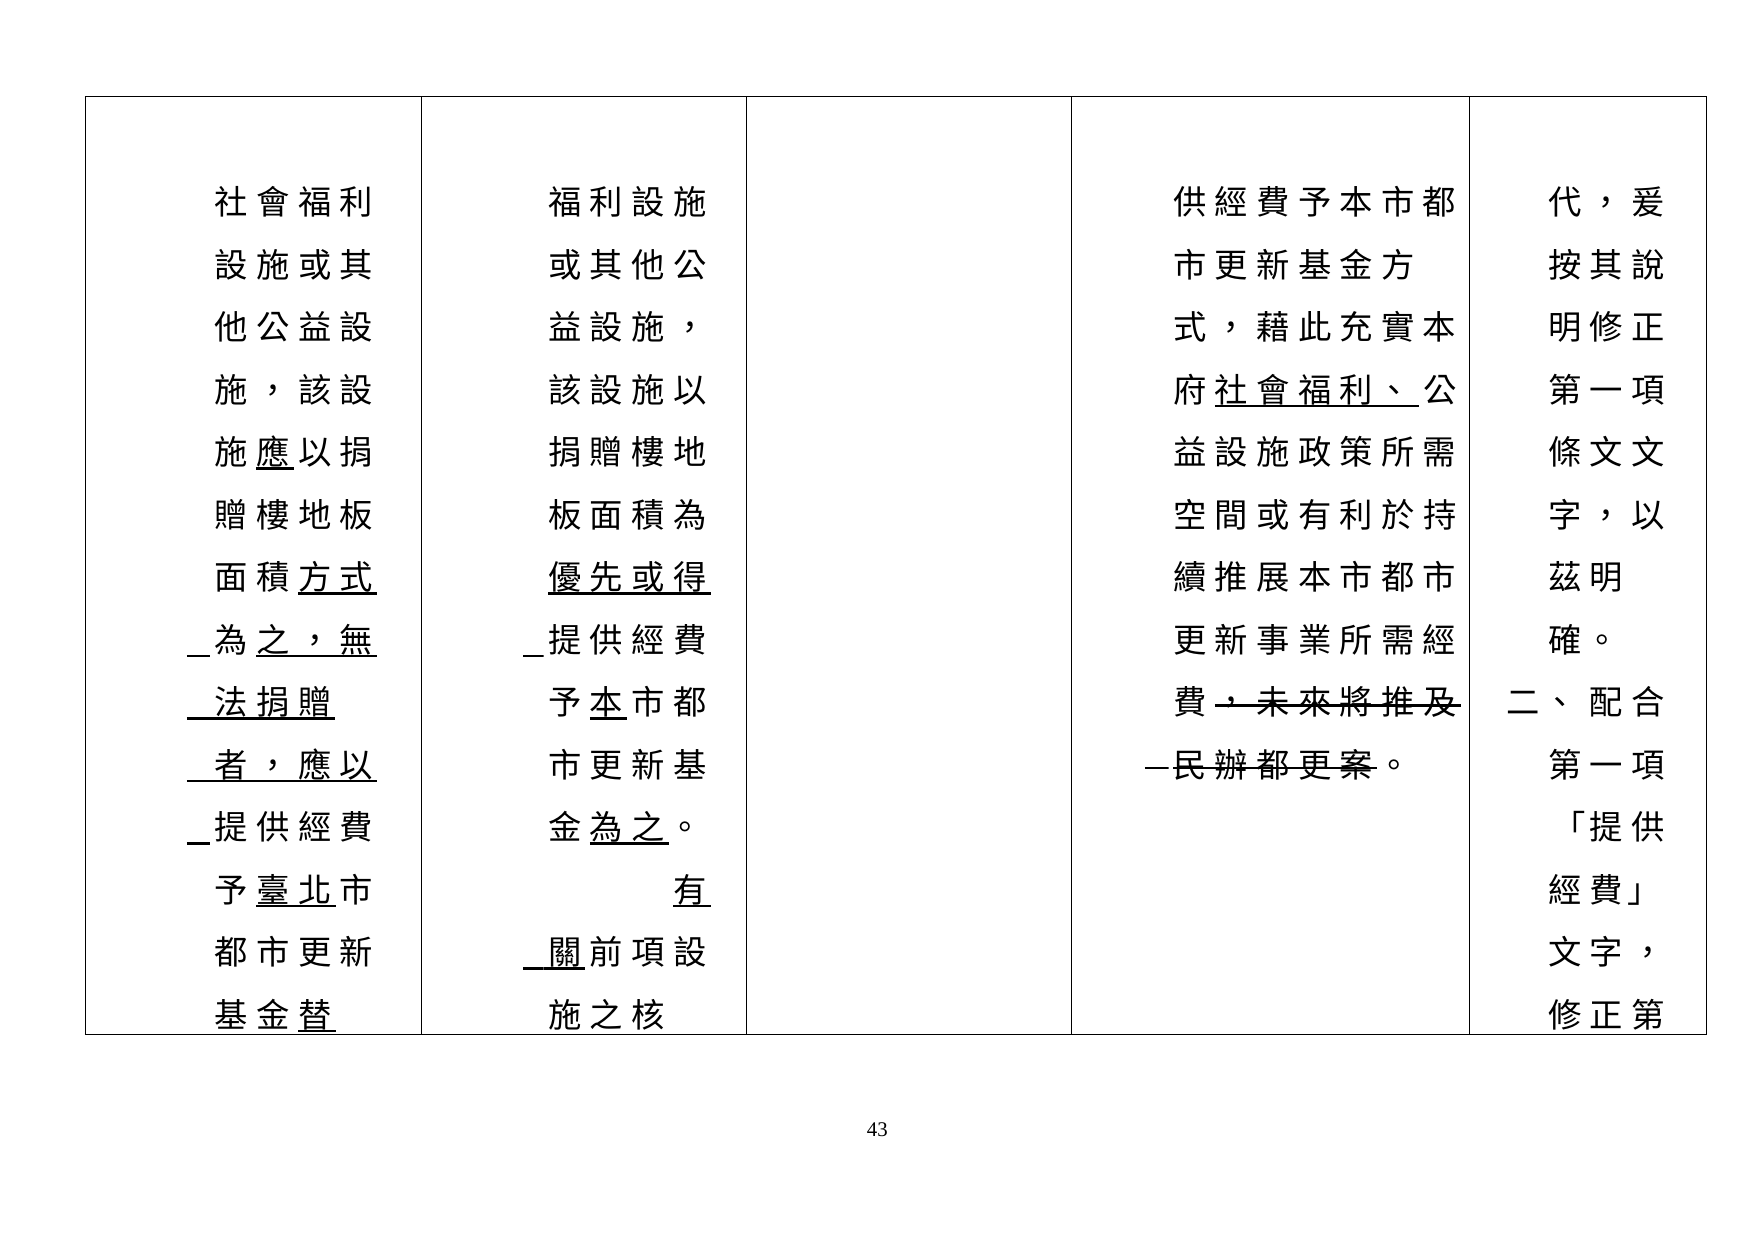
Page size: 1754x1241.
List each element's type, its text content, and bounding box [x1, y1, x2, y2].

table_cell 代，爰按其說明修正第一項條文文字，以茲明確。 二、配合第一項「提供經費」文字，修正第 [1470, 97, 1706, 1033]
table_cell 供經費予本市都市更新基金方式，藉此充實本府社會福利、公益設施政策所需空間或有利於持續推展本市都市更新事業所需經費，未來將推及民辦都更案。 [1072, 97, 1469, 1033]
table_cell 社會福利設施或其他公益設施，該設施應以捐贈樓地板面積方式為之，無法捐贈者，應以提供經費予臺北市都市更新基金替 [86, 97, 421, 1033]
table_cell [747, 97, 1071, 1033]
table_cell 福利設施或其他公益設施，該設施以捐贈樓地板面積為優先或得提供經費予本市都市更新基金為之。 有關前項設施之核 [422, 97, 746, 1033]
